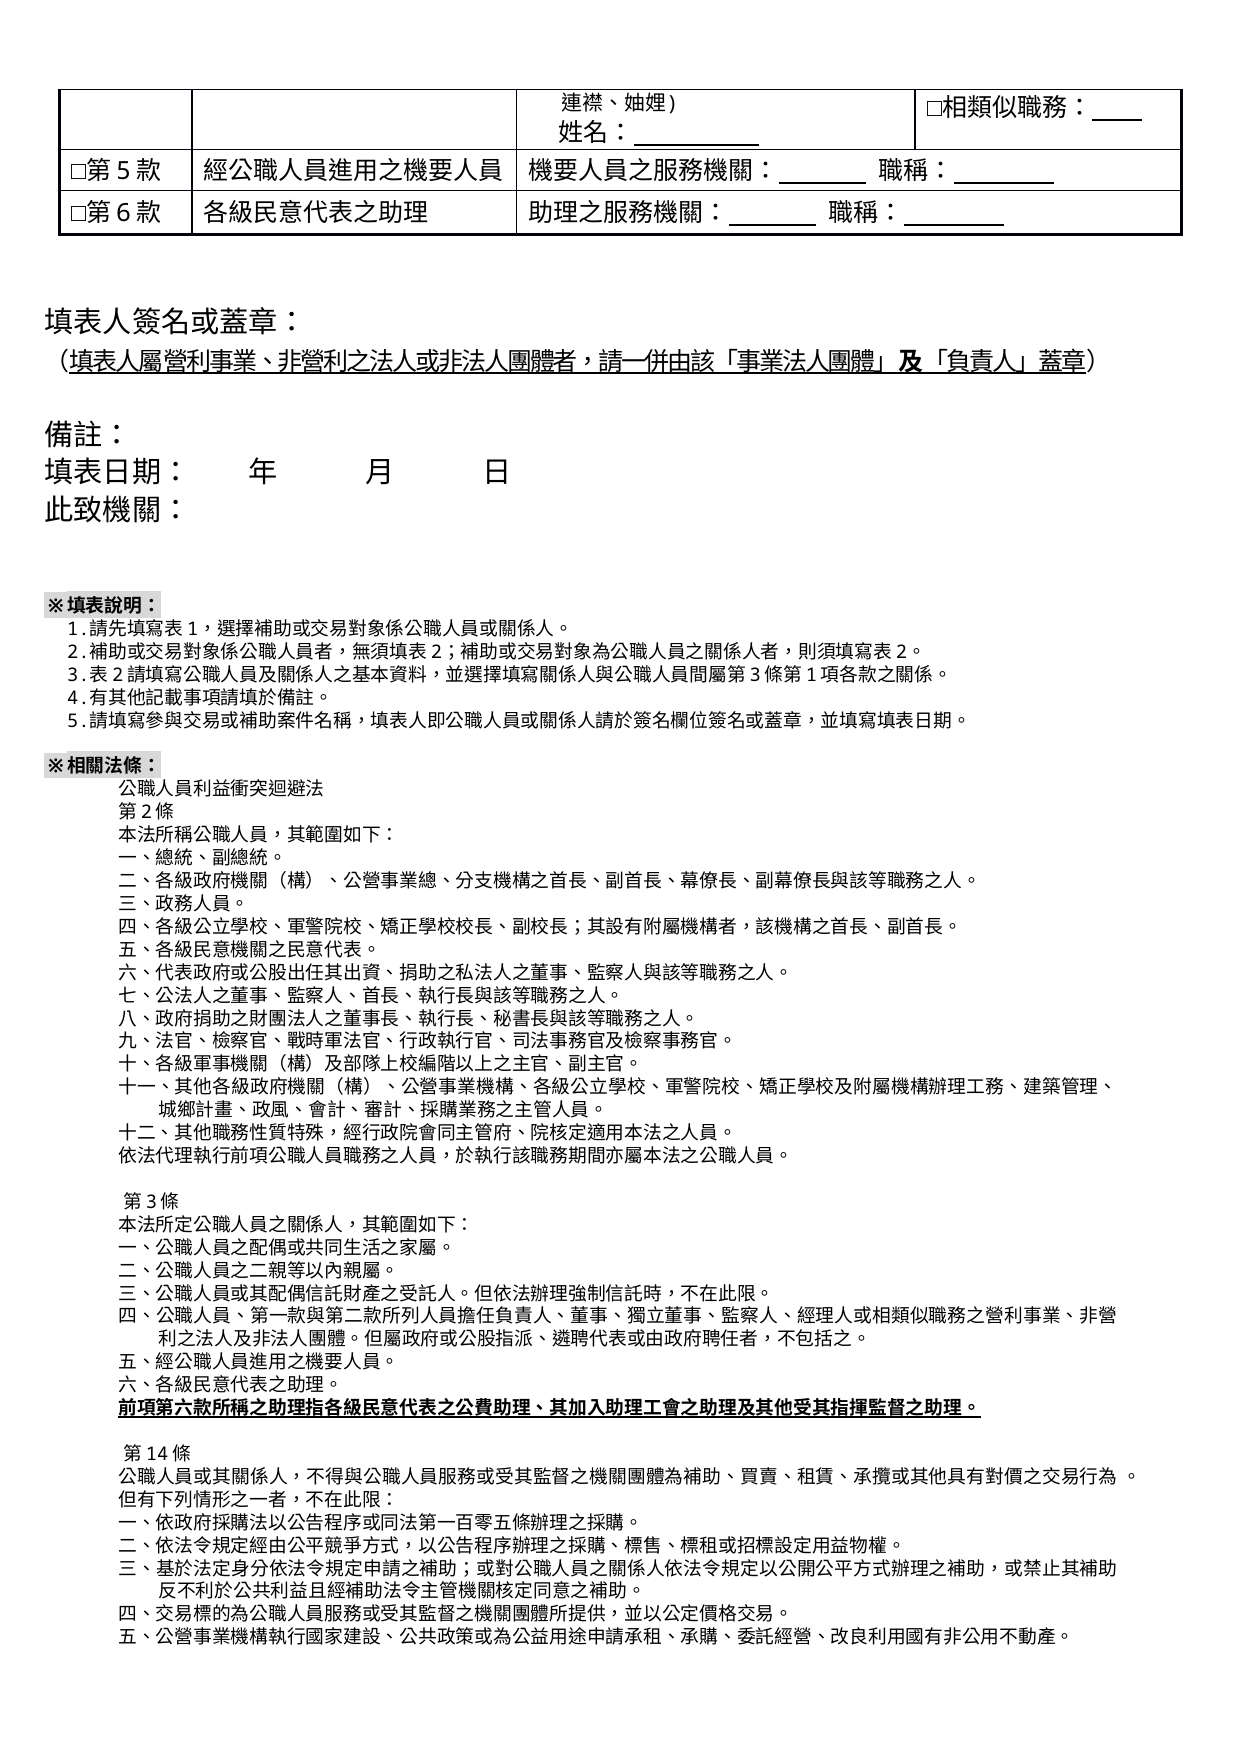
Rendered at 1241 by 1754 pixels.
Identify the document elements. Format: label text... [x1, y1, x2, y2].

text 四、各級公立學校、軍警院校、矯正學校校長、副校長；其設有附屬機構者，該機構之首長、副首長。 [118, 915, 1122, 938]
text 依法代理執行前項公職人員職務之人員，於執行該職務期間亦屬本法之公職人員。 [118, 1144, 1122, 1167]
text 十二、其他職務性質特殊，經行政院會同主管府、院核定適用本法之人員。 [118, 1121, 1122, 1144]
text 第14條 [44, 1442, 1216, 1465]
text 二、依法令規定經由公平競爭方式，以公告程序辦理之採購、標售、標租或招標設定用益物權。 [118, 1534, 1122, 1557]
text 前項第六款所稱之助理指各級民意代表之公費助理、其加入助理工會之助理及其他受其指揮監督之助理。 [118, 1396, 1122, 1419]
text 五、公營事業機構執行國家建設、公共政策或為公益用途申請承租、承購、委託經營、改良利用國有非公用不動產。 [118, 1625, 1122, 1648]
text 十一、其他各級政府機關（構）、公營事業機構、各級公立學校、軍警院校、矯正學校及附屬機構辦理工務、建築管理、城鄉計畫、政風、會計、審計、採購業務之主管人員。 [118, 1075, 1122, 1121]
text 五、經公職人員進用之機要人員。 [118, 1350, 1122, 1373]
table_cell [61, 90, 191, 148]
text 此致機關： [44, 490, 1122, 527]
text 填表人簽名或蓋章： [44, 302, 1122, 340]
table_cell 連襟、妯娌) 姓名： [517, 90, 914, 148]
text 第3條 [44, 1190, 1216, 1213]
text 八、政府捐助之財團法人之董事長、執行長、秘書長與該等職務之人。 [118, 1007, 1122, 1029]
table_cell □相類似職務： [916, 90, 1180, 148]
text 一、依政府採購法以公告程序或同法第一百零五條辦理之採購。 [118, 1511, 1122, 1534]
table_cell □第5款 [61, 150, 191, 189]
text 第2條 [118, 800, 1122, 823]
text ※填表說明： [44, 594, 1122, 617]
text 本法所定公職人員之關係人，其範圍如下： [118, 1213, 1122, 1236]
text 填表日期： 年 月 日 [44, 452, 1122, 490]
text 六、代表政府或公股出任其出資、捐助之私法人之董事、監察人與該等職務之人。 [118, 961, 1122, 984]
text 七、公法人之董事、監察人、首長、執行長與該等職務之人。 [118, 984, 1122, 1007]
text 九、法官、檢察官、戰時軍法官、行政執行官、司法事務官及檢察事務官。 [118, 1029, 1122, 1052]
table_cell 機要人員之服務機關： 職稱： [517, 150, 1180, 189]
text 三、公職人員或其配偶信託財產之受託人。但依法辦理強制信託時，不在此限。 [118, 1282, 1122, 1304]
text 5.請填寫參與交易或補助案件名稱，填表人即公職人員或關係人請於簽名欄位簽名或蓋章，並填寫填表日期。 [44, 709, 1216, 732]
text 2.補助或交易對象係公職人員者，無須填表2；補助或交易對象為公職人員之關係人者，則須填寫表2。 [44, 640, 1216, 663]
text 4.有其他記載事項請填於備註。 [44, 686, 1216, 709]
text 三、基於法定身分依法令規定申請之補助；或對公職人員之關係人依法令規定以公開公平方式辦理之補助，或禁止其補助反不利於公共利益且經補助法令主管機關核定同意之補助。 [118, 1557, 1122, 1602]
text 備註： [44, 415, 1122, 452]
table_cell 助理之服務機關： 職稱： [517, 191, 1180, 233]
text 二、公職人員之二親等以內親屬。 [118, 1259, 1122, 1282]
text 三、政務人員。 [118, 892, 1122, 915]
text 公職人員利益衝突迴避法 [118, 777, 1122, 800]
table_cell □第6款 [61, 191, 191, 233]
text 六、各級民意代表之助理。 [118, 1373, 1122, 1396]
text 3.表2請填寫公職人員及關係人之基本資料，並選擇填寫關係人與公職人員間屬第3條第1項各款之關係。 [44, 663, 1216, 686]
text （填表人屬營利事業、非營利之法人或非法人團體者，請一併由該「事業法人團體」及「負責人」蓋章） [44, 340, 1240, 377]
text 本法所稱公職人員，其範圍如下： [118, 823, 1122, 846]
text 一、總統、副總統。 [118, 846, 1122, 869]
text 十、各級軍事機關（構）及部隊上校編階以上之主官、副主官。 [118, 1052, 1122, 1075]
text 四、公職人員、第一款與第二款所列人員擔任負責人、董事、獨立董事、監察人、經理人或相類似職務之營利事業、非營利之法人及非法人團體。但屬政府或公股指派、遴聘代表或由政府聘任者，不包括之。 [118, 1304, 1122, 1350]
text 四、交易標的為公職人員服務或受其監督之機關團體所提供，並以公定價格交易。 [118, 1602, 1122, 1625]
table_cell 各級民意代表之助理 [193, 191, 516, 233]
text 一、公職人員之配偶或共同生活之家屬。 [118, 1236, 1122, 1259]
text 1.請先填寫表1，選擇補助或交易對象係公職人員或關係人。 [44, 617, 1216, 640]
table_cell 經公職人員進用之機要人員 [193, 150, 516, 189]
table_cell [193, 90, 516, 148]
text 公職人員或其關係人，不得與公職人員服務或受其監督之機關團體為補助、買賣、租賃、承攬或其他具有對價之交易行為。但有下列情形之一者，不在此限： [118, 1465, 1122, 1511]
text ※相關法條： [44, 754, 1216, 777]
text 五、各級民意機關之民意代表。 [118, 938, 1122, 961]
text 二、各級政府機關（構）、公營事業總、分支機構之首長、副首長、幕僚長、副幕僚長與該等職務之人。 [118, 869, 1122, 892]
